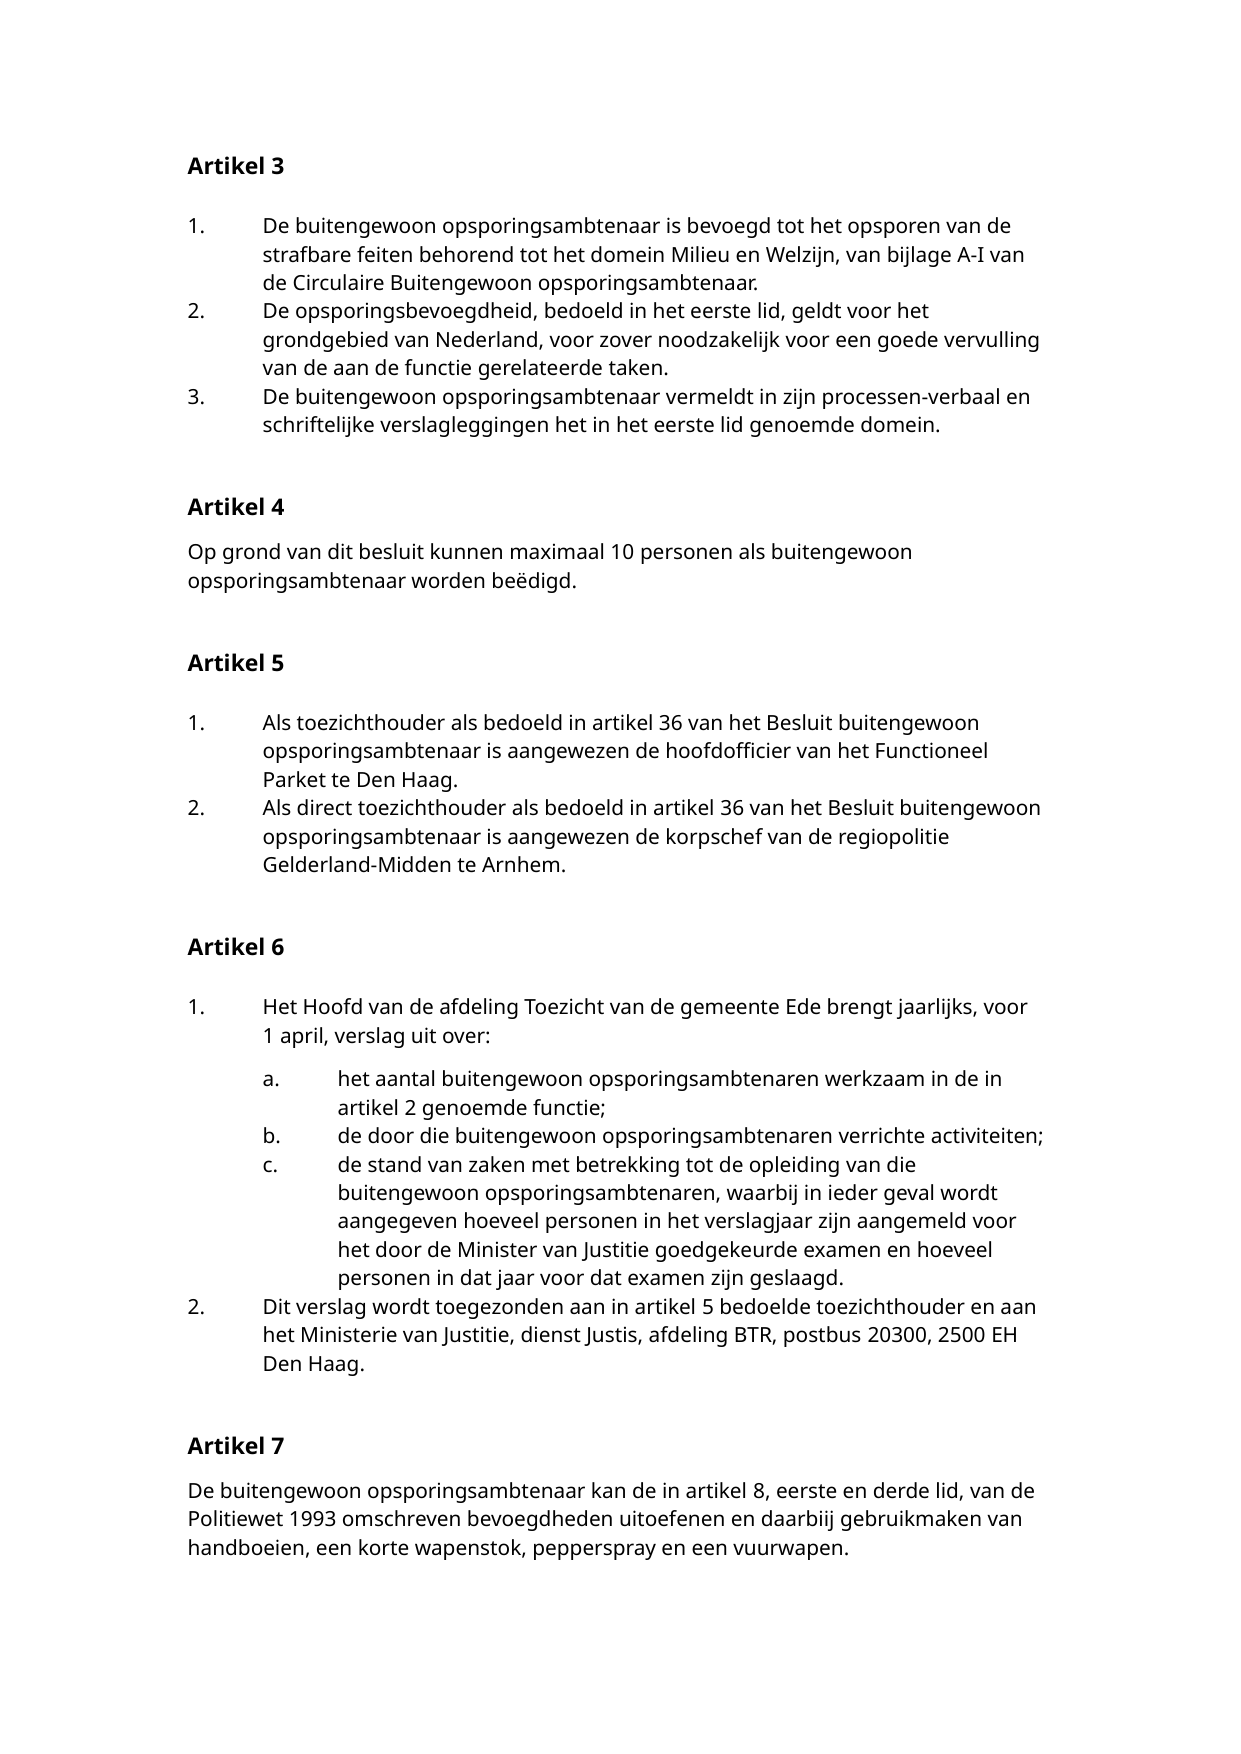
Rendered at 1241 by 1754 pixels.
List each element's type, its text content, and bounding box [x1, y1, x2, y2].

list Dit verslag wordt toegezonden aan in artikel 5 bedoelde toezichthouder en aan het Ministerie van Justitie, dienst Justis, afdeling BTR, postbus 20300, 2500 EH Den Haag. [187, 1292, 1053, 1377]
text De buitengewoon opsporingsambtenaar kan de in artikel 8, eerste en derde lid, van de Politiewet 1993 omschreven bevoegdheden uitoefenen en daarbiij gebruikmaken van handboeien, een korte wapenstok, pepperspray en een vuurwapen. [187, 1476, 1053, 1561]
list Als toezichthouder als bedoeld in artikel 36 van het Besluit buitengewoon opsporingsambtenaar is aangewezen de hoofdofficier van het Functioneel Parket te Den Haag. [187, 708, 1053, 793]
text Op grond van dit besluit kunnen maximaal 10 personen als buitengewoon opsporingsambtenaar worden beëdigd. [187, 537, 1053, 594]
list de door die buitengewoon opsporingsambtenaren verrichte activiteiten; [262, 1121, 1053, 1150]
list Het Hoofd van de afdeling Toezicht van de gemeente Ede brengt jaarlijks, voor 1 april, verslag uit over: [187, 992, 1053, 1049]
subtitle Artikel 5 [187, 647, 1053, 678]
subtitle Artikel 6 [187, 931, 1053, 962]
subtitle Artikel 4 [187, 491, 1053, 522]
subtitle Artikel 3 [187, 150, 1053, 181]
list Als direct toezichthouder als bedoeld in artikel 36 van het Besluit buitengewoon opsporingsambtenaar is aangewezen de korpschef van de regiopolitie Gelderland-Midden te Arnhem. [187, 793, 1053, 879]
subtitle Artikel 7 [187, 1430, 1053, 1461]
list het aantal buitengewoon opsporingsambtenaren werkzaam in de in artikel 2 genoemde functie; [262, 1064, 1053, 1121]
list De buitengewoon opsporingsambtenaar is bevoegd tot het opsporen van de strafbare feiten behorend tot het domein Milieu en Welzijn, van bijlage A-I van de Circulaire Buitengewoon opsporingsambtenaar. [187, 211, 1053, 297]
list De buitengewoon opsporingsambtenaar vermeldt in zijn processen-verbaal en schriftelijke verslagleggingen het in het eerste lid genoemde domein. [187, 382, 1053, 439]
list De opsporingsbevoegdheid, bedoeld in het eerste lid, geldt voor het grondgebied van Nederland, voor zover noodzakelijk voor een goede vervulling van de aan de functie gerelateerde taken. [187, 297, 1053, 382]
list de stand van zaken met betrekking tot de opleiding van die buitengewoon opsporingsambtenaren, waarbij in ieder geval wordt aangegeven hoeveel personen in het verslagjaar zijn aangemeld voor het door de Minister van Justitie goedgekeurde examen en hoeveel personen in dat jaar voor dat examen zijn geslaagd. [262, 1150, 1053, 1292]
